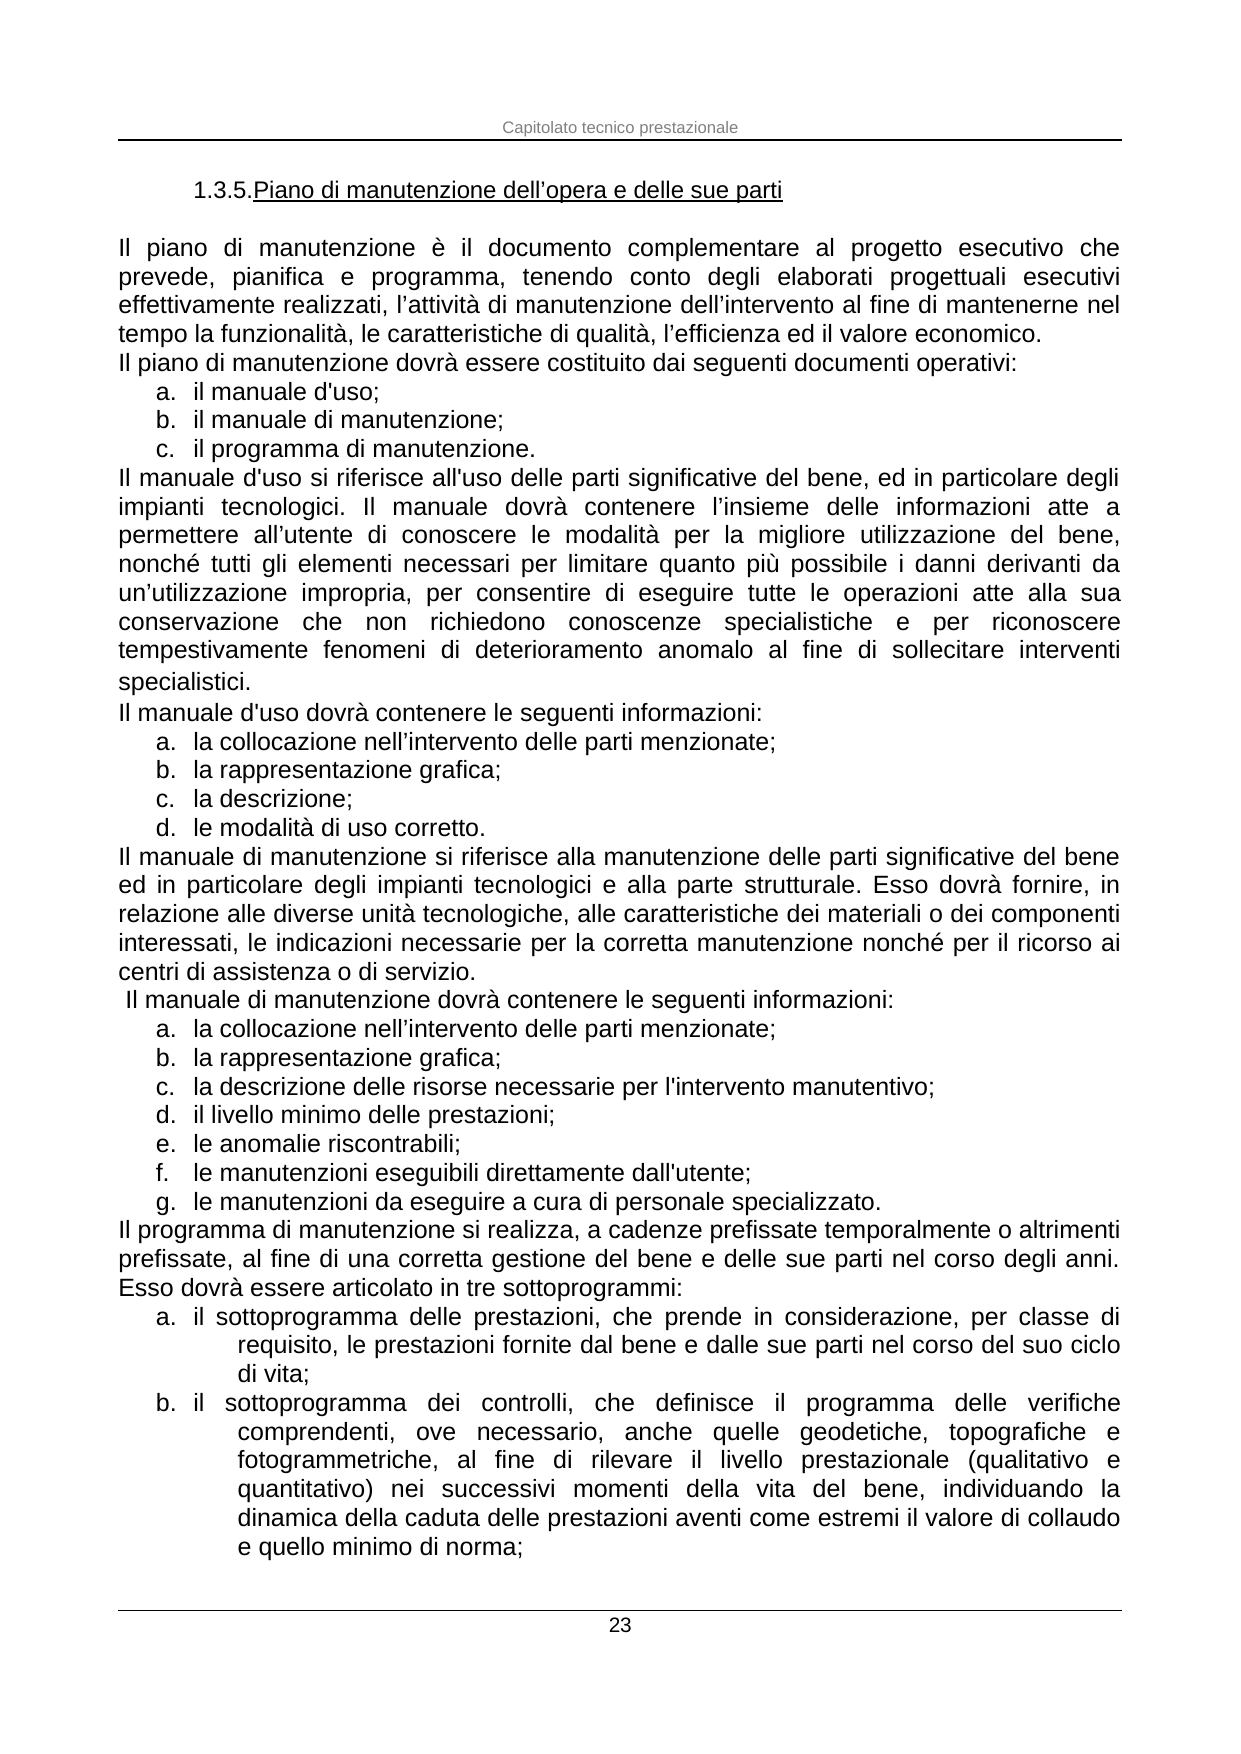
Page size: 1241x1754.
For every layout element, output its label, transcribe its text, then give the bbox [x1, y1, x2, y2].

list le manutenzioni eseguibili direttamente dall'utente; [156, 1158, 1122, 1187]
subtitle Piano di manutenzione dell’opera e delle sue parti [193, 176, 1122, 204]
list la collocazione nell’intervento delle parti menzionate; [156, 1014, 1122, 1043]
list la descrizione delle risorse necessarie per l'intervento manutentivo; [156, 1072, 1122, 1101]
text Il manuale di manutenzione si riferisce alla manutenzione delle parti significative del bene ed in particolare degli impianti tecnologici e alla parte strutturale. Esso dovrà fornire, in relazione alle diverse unità tecnologiche, alle caratteristiche dei materiali o dei componenti interessati, le indicazioni necessarie per la corretta manutenzione nonché per il ricorso ai centri di assistenza o di servizio. [118, 842, 1122, 986]
list le modalità di uso corretto. [156, 813, 1122, 842]
list le anomalie riscontrabili; [156, 1129, 1122, 1158]
list il sottoprogramma delle prestazioni, che prende in considerazione, per classe di requisito, le prestazioni fornite dal bene e dalle sue parti nel corso del suo ciclo di vita; [156, 1302, 1122, 1388]
list il programma di manutenzione. [156, 434, 1122, 463]
text Il piano di manutenzione è il documento complementare al progetto esecutivo che prevede, pianifica e programma, tenendo conto degli elaborati progettuali esecutivi effettivamente realizzati, l’attività di manutenzione dell’intervento al fine di mantenerne nel tempo la funzionalità, le caratteristiche di qualità, l’efficienza ed il valore economico. [118, 233, 1122, 348]
list il livello minimo delle prestazioni; [156, 1101, 1122, 1129]
text Il manuale d'uso dovrà contenere le seguenti informazioni: [118, 698, 1122, 727]
text Il manuale di manutenzione dovrà contenere le seguenti informazioni: [118, 986, 1122, 1014]
list il manuale d'uso; [156, 376, 1122, 405]
list la descrizione; [156, 784, 1122, 813]
text Il manuale d'uso si riferisce all'uso delle parti significative del bene, ed in particolare degli impianti tecnologici. Il manuale dovrà contenere l’insieme delle informazioni atte a permettere all’utente di conoscere le modalità per la migliore utilizzazione del bene, nonché tutti gli elementi necessari per limitare quanto più possibile i danni derivanti da un’utilizzazione impropria, per consentire di eseguire tutte le operazioni atte alla sua conservazione che non richiedono conoscenze specialistiche e per riconoscere tempestivamente fenomeni di deterioramento anomalo al fine di sollecitare interventi specialistici. [118, 463, 1122, 698]
list il sottoprogramma dei controlli, che definisce il programma delle verifiche comprendenti, ove necessario, anche quelle geodetiche, topografiche e fotogrammetriche, al fine di rilevare il livello prestazionale (qualitativo e quantitativo) nei successivi momenti della vita del bene, individuando la dinamica della caduta delle prestazioni aventi come estremi il valore di collaudo e quello minimo di norma; [156, 1388, 1122, 1561]
list la collocazione nell’intervento delle parti menzionate; [156, 727, 1122, 756]
text Il programma di manutenzione si realizza, a cadenze prefissate temporalmente o altrimenti prefissate, al fine di una corretta gestione del bene e delle sue parti nel corso degli anni. Esso dovrà essere articolato in tre sottoprogrammi: [118, 1216, 1122, 1302]
list la rappresentazione grafica; [156, 756, 1122, 784]
list le manutenzioni da eseguire a cura di personale specializzato. [156, 1187, 1122, 1216]
list la rappresentazione grafica; [156, 1043, 1122, 1072]
list il manuale di manutenzione; [156, 405, 1122, 434]
text Il piano di manutenzione dovrà essere costituito dai seguenti documenti operativi: [118, 348, 1122, 376]
